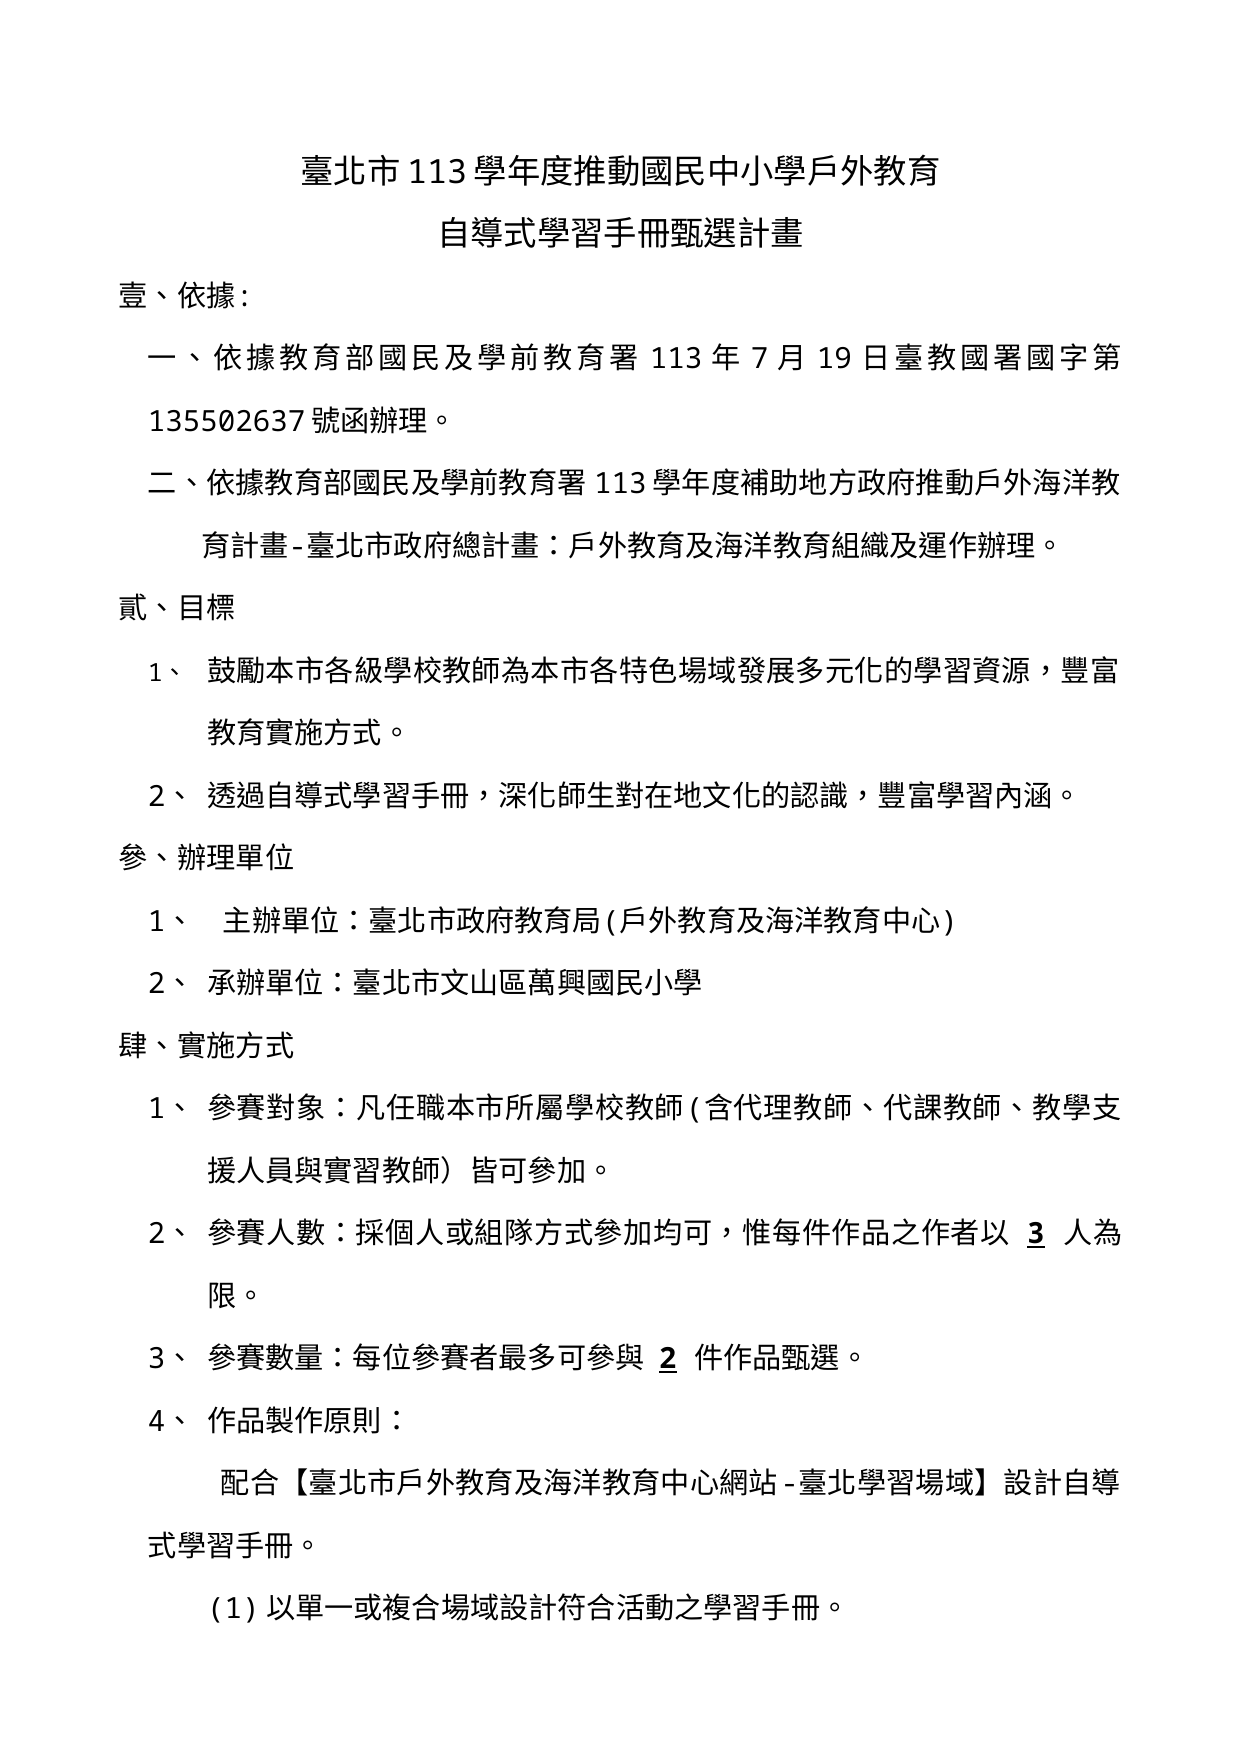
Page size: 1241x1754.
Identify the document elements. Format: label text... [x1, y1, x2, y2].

list 鼓勵本市各級學校教師為本市各特色場域發展多元化的學習資源，豐富教育實施方式。 [148, 627, 1122, 752]
text 自導式學習手冊甄選計畫 [118, 189, 1122, 252]
text 配合【臺北市戶外教育及海洋教育中心網站-臺北學習場域】設計自導式學習手冊。 [148, 1439, 1122, 1564]
list 透過自導式學習手冊，深化師生對在地文化的認識，豐富學習內涵。 [148, 752, 1122, 814]
list 作品製作原則： [148, 1377, 1122, 1439]
text 臺北市113學年度推動國民中小學戶外教育 [118, 127, 1122, 189]
list 參賽人數：採個人或組隊方式參加均可，惟每件作品之作者以 3 人為限。 [148, 1189, 1122, 1314]
list 以單一或複合場域設計符合活動之學習手冊。 [207, 1564, 1122, 1627]
list 依據: [118, 252, 1122, 314]
text 二、依據教育部國民及學前教育署113學年度補助地方政府推動戶外海洋教育計畫-臺北市政府總計畫：戶外教育及海洋教育組織及運作辦理。 [148, 439, 1122, 564]
text 一、依據教育部國民及學前教育署113年7月19日臺教國署國字第135502637號函辦理。 [148, 314, 1122, 439]
list 實施方式 [118, 1002, 1122, 1064]
list 參賽對象：凡任職本市所屬學校教師(含代理教師、代課教師、教學支援人員與實習教師）皆可參加。 [148, 1064, 1122, 1189]
list 承辦單位：臺北市文山區萬興國民小學 [148, 939, 1122, 1002]
list 主辦單位：臺北市政府教育局(戶外教育及海洋教育中心) [148, 877, 1122, 939]
list 目標 [118, 564, 1122, 627]
list 參賽數量：每位參賽者最多可參與 2 件作品甄選。 [148, 1314, 1122, 1377]
list 辦理單位 [118, 814, 1122, 877]
